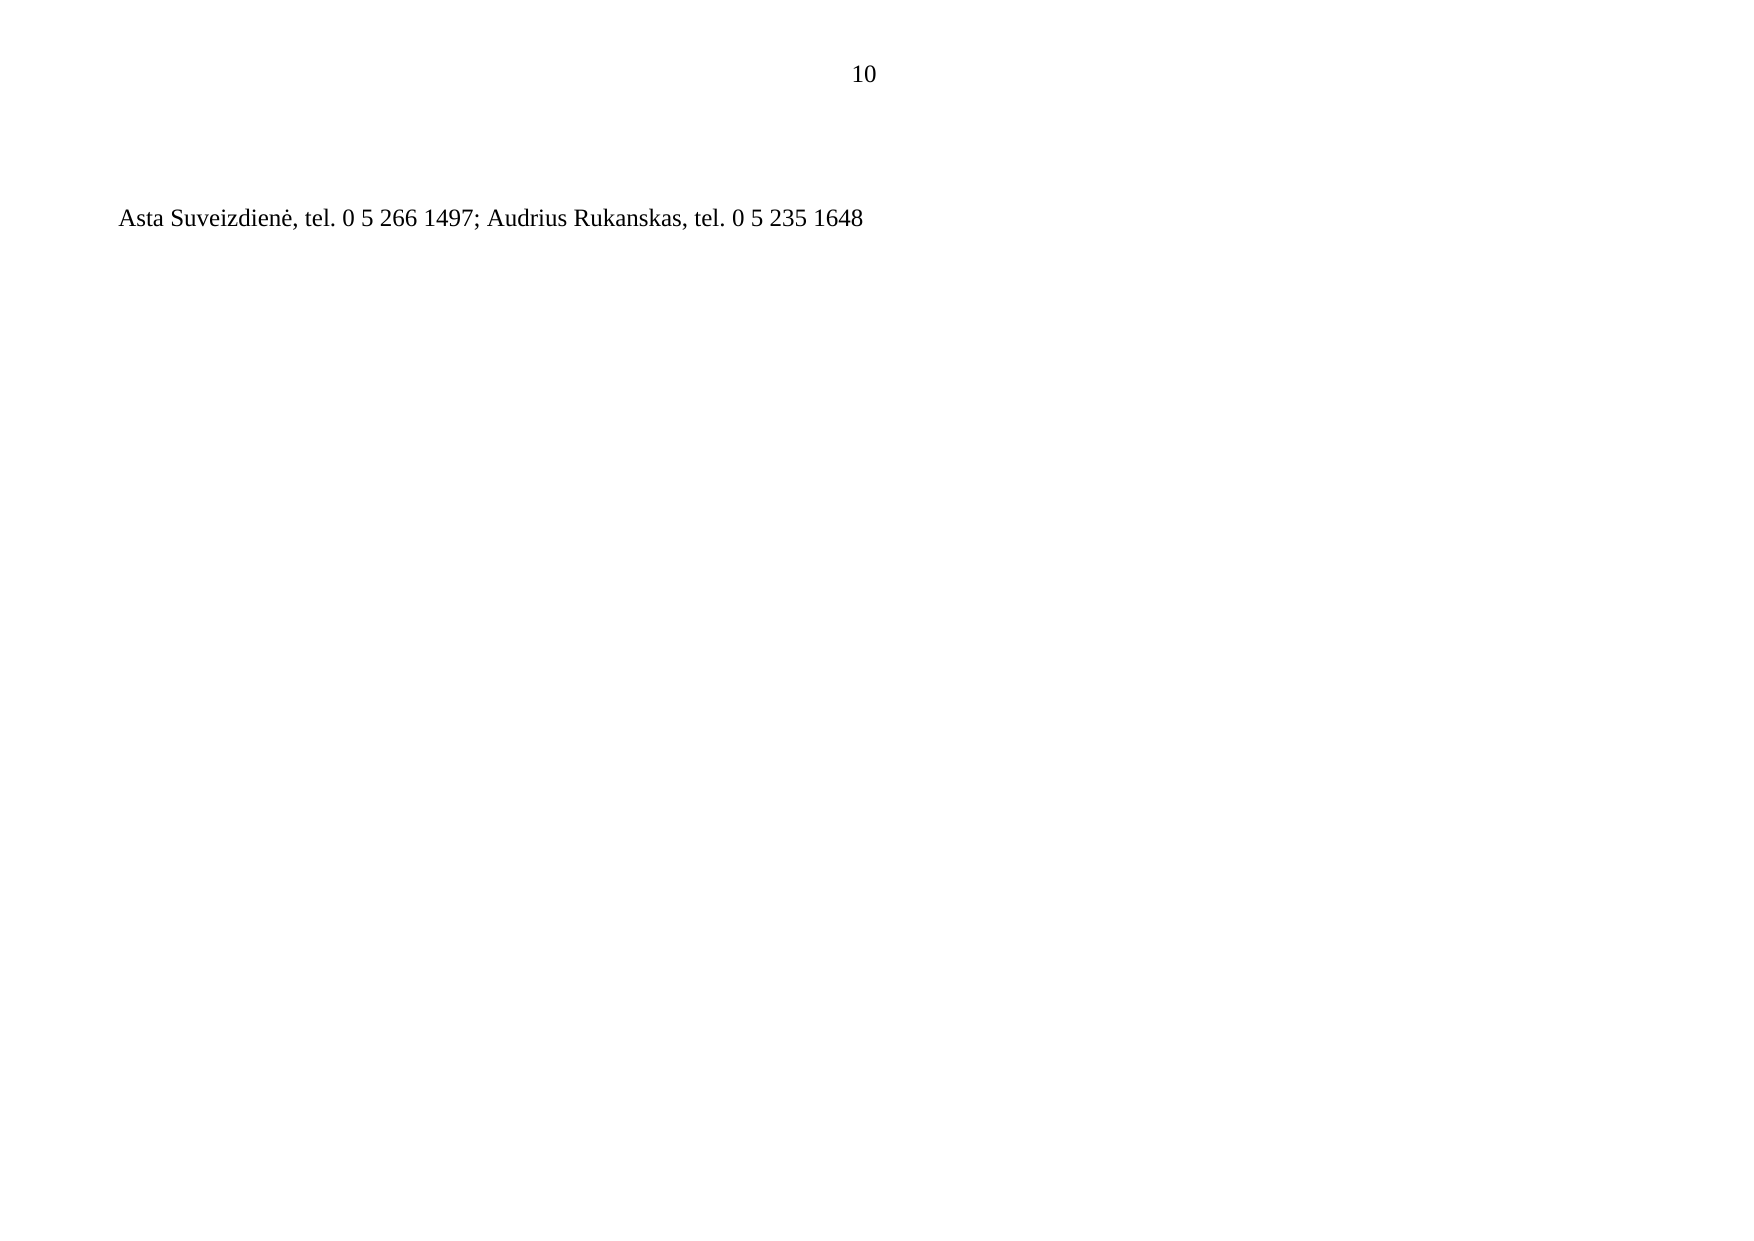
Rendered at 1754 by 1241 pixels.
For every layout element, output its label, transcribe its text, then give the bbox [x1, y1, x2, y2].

text Asta Suveizdienė, tel. 0 5 266 1497; Audrius Rukanskas, tel. 0 5 235 1648 [118, 203, 1609, 232]
